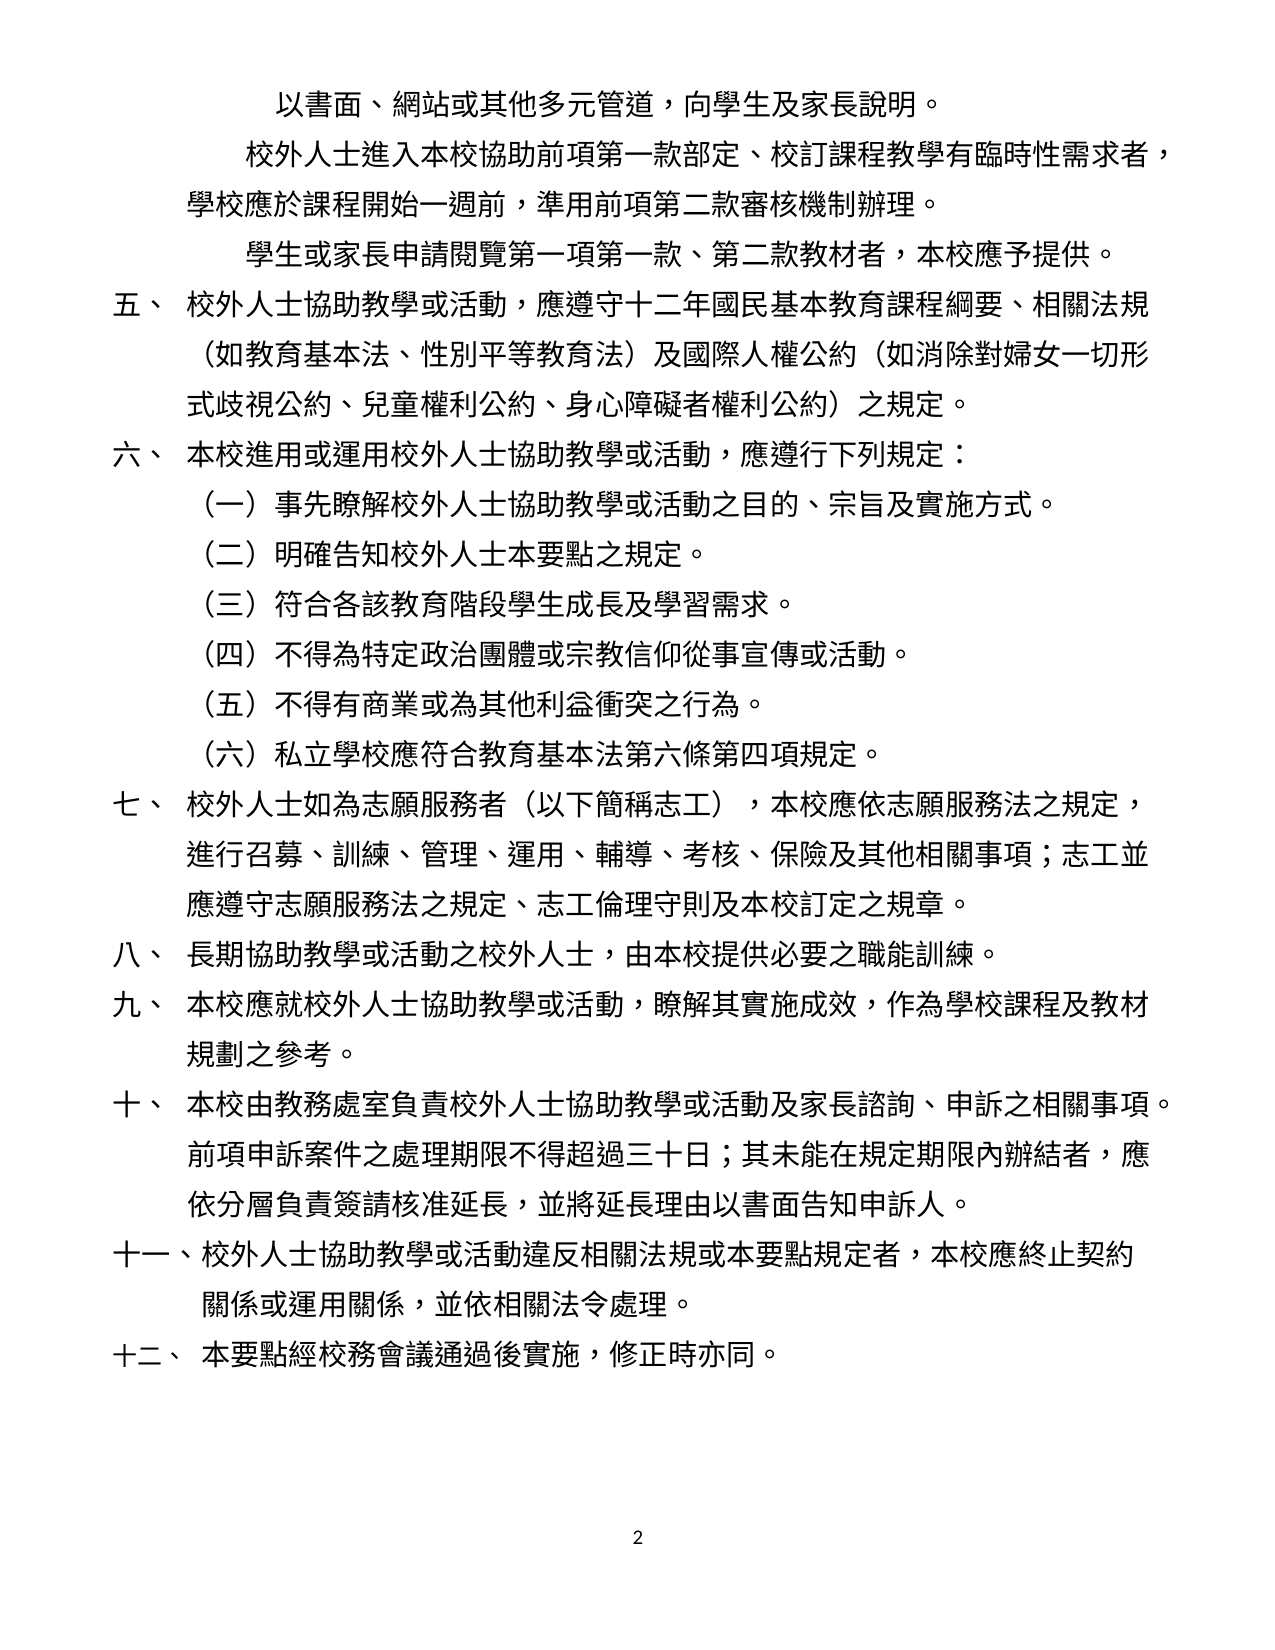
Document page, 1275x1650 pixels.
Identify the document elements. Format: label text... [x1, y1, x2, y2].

text （四）不得為特定政治團體或宗教信仰從事宣傳或活動。 [186, 625, 1162, 675]
list 校外人士協助教學或活動，應遵守十二年國民基本教育課程綱要、相關法規（如教育基本法、性別平等教育法）及國際人權公約（如消除對婦女一切形式歧視公約、兒童權利公約、身心障礙者權利公約）之規定。 [112, 275, 1162, 425]
list 本校由教務處室負責校外人士協助教學或活動及家長諮詢、申訴之相關事項。 [112, 1075, 1162, 1125]
text 校外人士進入本校協助前項第一款部定、校訂課程教學有臨時性需求者，學校應於課程開始一週前，準用前項第二款審核機制辦理。 [186, 125, 1162, 225]
list 校外人士如為志願服務者（以下簡稱志工），本校應依志願服務法之規定，進行召募、訓練、管理、運用、輔導、考核、保險及其他相關事項；志工並應遵守志願服務法之規定、志工倫理守則及本校訂定之規章。 [112, 775, 1162, 925]
list 長期協助教學或活動之校外人士，由本校提供必要之職能訓練。 [112, 925, 1162, 975]
text （六）私立學校應符合教育基本法第六條第四項規定。 [186, 725, 1162, 775]
list 本校進用或運用校外人士協助教學或活動，應遵行下列規定： [112, 425, 1162, 475]
list 校外人士協助教學或活動違反相關法規或本要點規定者，本校應終止契約關係或運用關係，並依相關法令處理。 [112, 1225, 1162, 1325]
text （三）符合各該教育階段學生成長及學習需求。 [186, 575, 1162, 625]
text 以書面、網站或其他多元管道，向學生及家長說明。 [186, 75, 1162, 125]
text 學生或家長申請閱覽第一項第一款、第二款教材者，本校應予提供。 [186, 225, 1162, 275]
text （二）明確告知校外人士本要點之規定。 [186, 525, 1162, 575]
list 本校應就校外人士協助教學或活動，瞭解其實施成效，作為學校課程及教材規劃之參考。 [112, 975, 1162, 1075]
text （一）事先瞭解校外人士協助教學或活動之目的、宗旨及實施方式。 [186, 475, 1162, 525]
text （五）不得有商業或為其他利益衝突之行為。 [186, 675, 1162, 725]
list 本要點經校務會議通過後實施，修正時亦同。 [112, 1325, 1162, 1375]
text 前項申訴案件之處理期限不得超過三十日；其未能在規定期限內辦結者，應依分層負責簽請核准延長，並將延長理由以書面告知申訴人。 [187, 1125, 1162, 1225]
